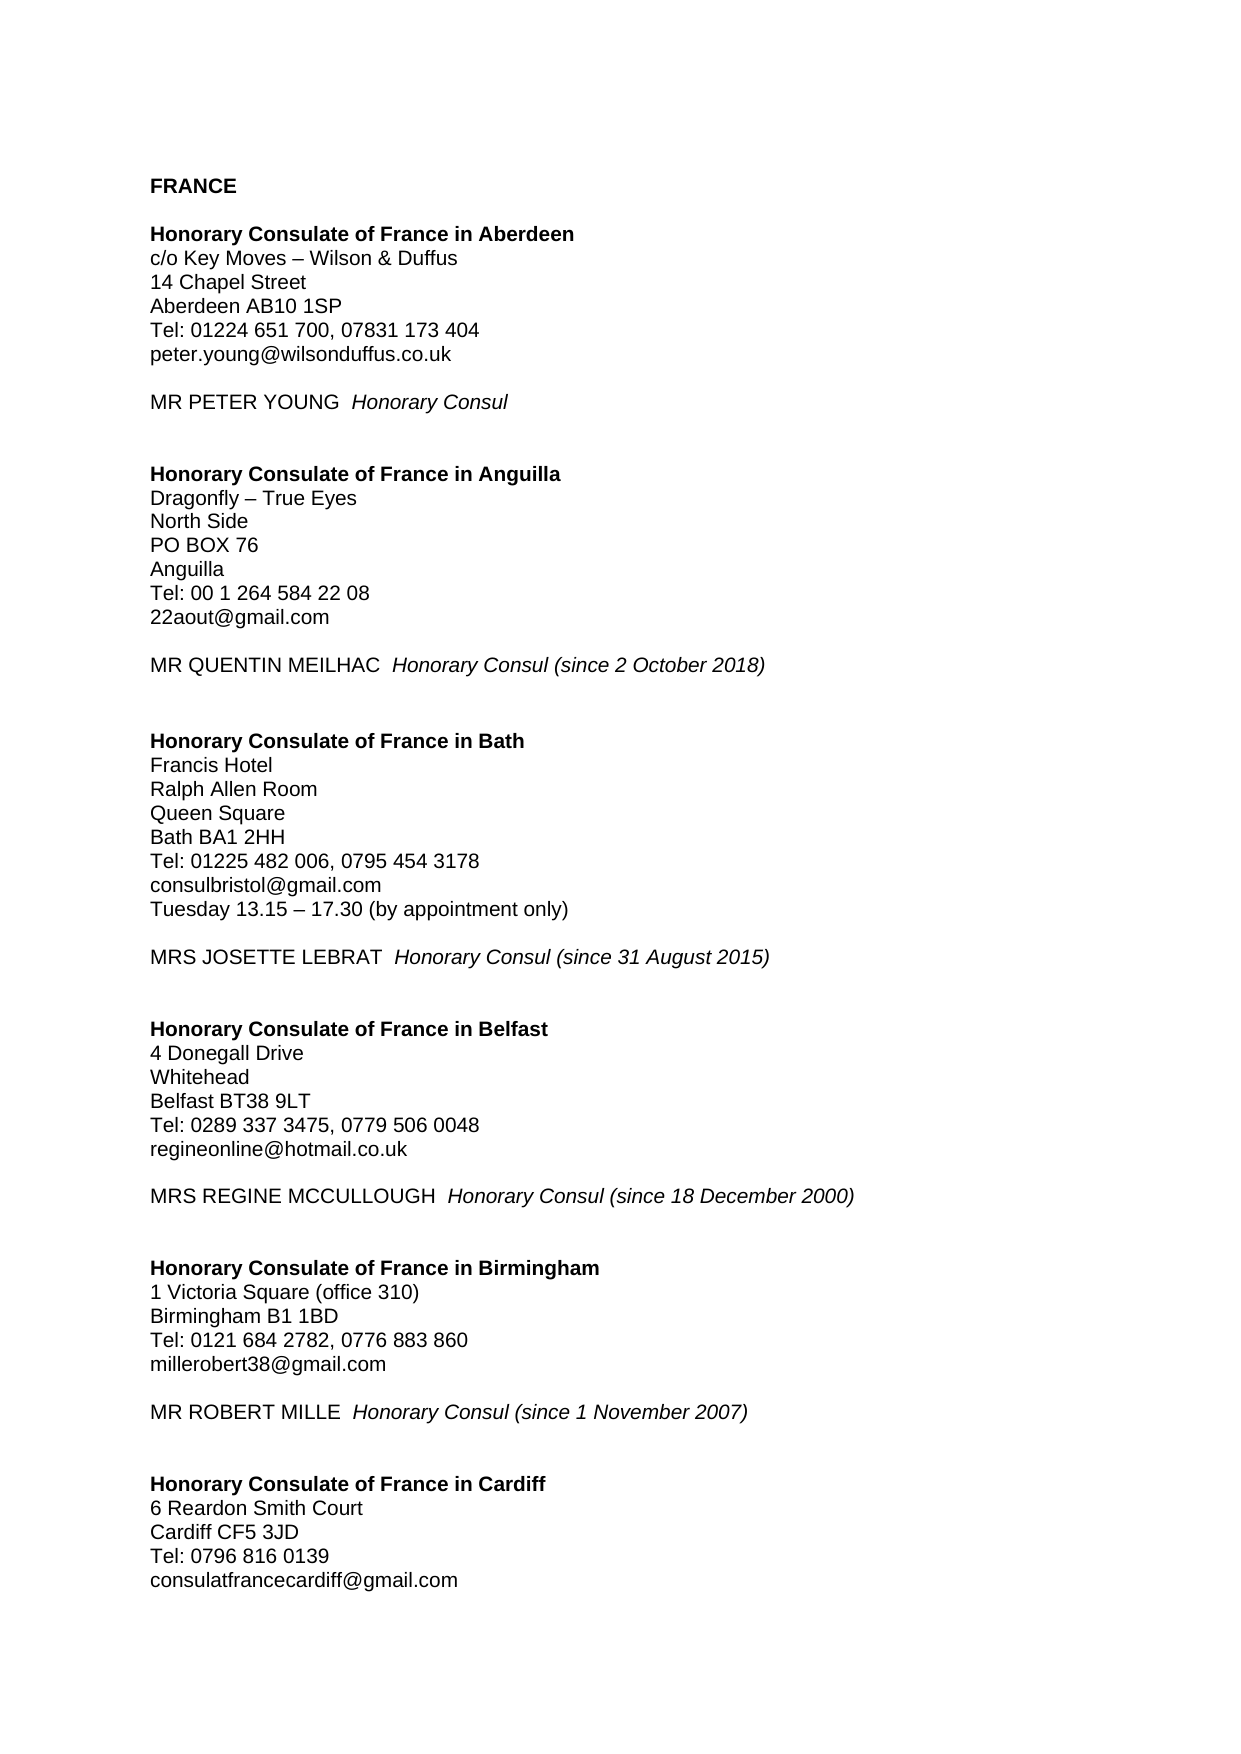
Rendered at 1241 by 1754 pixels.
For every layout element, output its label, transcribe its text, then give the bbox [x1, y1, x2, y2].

text MR PETER YOUNG Honorary Consul [150, 389, 1090, 413]
text c/o Key Moves – Wilson & Duffus [150, 246, 1090, 270]
text Ralph Allen Room [150, 777, 1090, 801]
text MRS JOSETTE LEBRAT Honorary Consul (since 31 August 2015) [150, 945, 1090, 969]
text Tuesday 13.15 – 17.30 (by appointment only) [150, 897, 1090, 921]
text 14 Chapel Street [150, 270, 1090, 294]
text Bath BA1 2HH [150, 825, 1090, 849]
text peter.young@wilsonduffus.co.uk [150, 342, 1090, 366]
text Honorary Consulate of France in Belfast [150, 1017, 1090, 1041]
text 1 Victoria Square (office 310) [150, 1280, 1090, 1304]
text FRANCE [150, 174, 1090, 198]
text Honorary Consulate of France in Birmingham [150, 1256, 1090, 1280]
text Anguilla [150, 557, 1090, 581]
text Honorary Consulate of France in Bath [150, 729, 1090, 753]
text millerobert38@gmail.com [150, 1352, 1090, 1376]
text MRS REGINE MCCULLOUGH Honorary Consul (since 18 December 2000) [150, 1184, 1090, 1208]
text Tel: 0121 684 2782, 0776 883 860 [150, 1328, 1090, 1352]
text MR QUENTIN MEILHAC Honorary Consul (since 2 October 2018) [150, 653, 1090, 677]
text Tel: 00 1 264 584 22 08 [150, 581, 1090, 605]
text Honorary Consulate of France in Aberdeen [150, 222, 1090, 246]
text 6 Reardon Smith Court [150, 1496, 1090, 1520]
text 4 Donegall Drive [150, 1041, 1090, 1064]
text Honorary Consulate of France in Anguilla [150, 461, 1090, 485]
text PO BOX 76 [150, 533, 1090, 557]
text 22aout@gmail.com [150, 605, 1090, 629]
text consulbristol@gmail.com [150, 873, 1090, 897]
text North Side [150, 509, 1090, 533]
text Tel: 0796 816 0139 [150, 1544, 1090, 1568]
text Belfast BT38 9LT [150, 1088, 1090, 1112]
text Aberdeen AB10 1SP [150, 294, 1090, 318]
text regineonline@hotmail.co.uk [150, 1136, 1090, 1160]
text Tel: 01225 482 006, 0795 454 3178 [150, 849, 1090, 873]
text Tel: 0289 337 3475, 0779 506 0048 [150, 1112, 1090, 1136]
text Cardiff CF5 3JD [150, 1520, 1090, 1544]
text Whitehead [150, 1064, 1090, 1088]
text Tel: 01224 651 700, 07831 173 404 [150, 318, 1090, 342]
text Queen Square [150, 801, 1090, 825]
text Francis Hotel [150, 753, 1090, 777]
text Honorary Consulate of France in Cardiff [150, 1472, 1090, 1496]
text Birmingham B1 1BD [150, 1304, 1090, 1328]
text Dragonfly – True Eyes [150, 485, 1090, 509]
text consulatfrancecardiff@gmail.com [150, 1568, 1090, 1592]
text MR ROBERT MILLE Honorary Consul (since 1 November 2007) [150, 1400, 1090, 1424]
